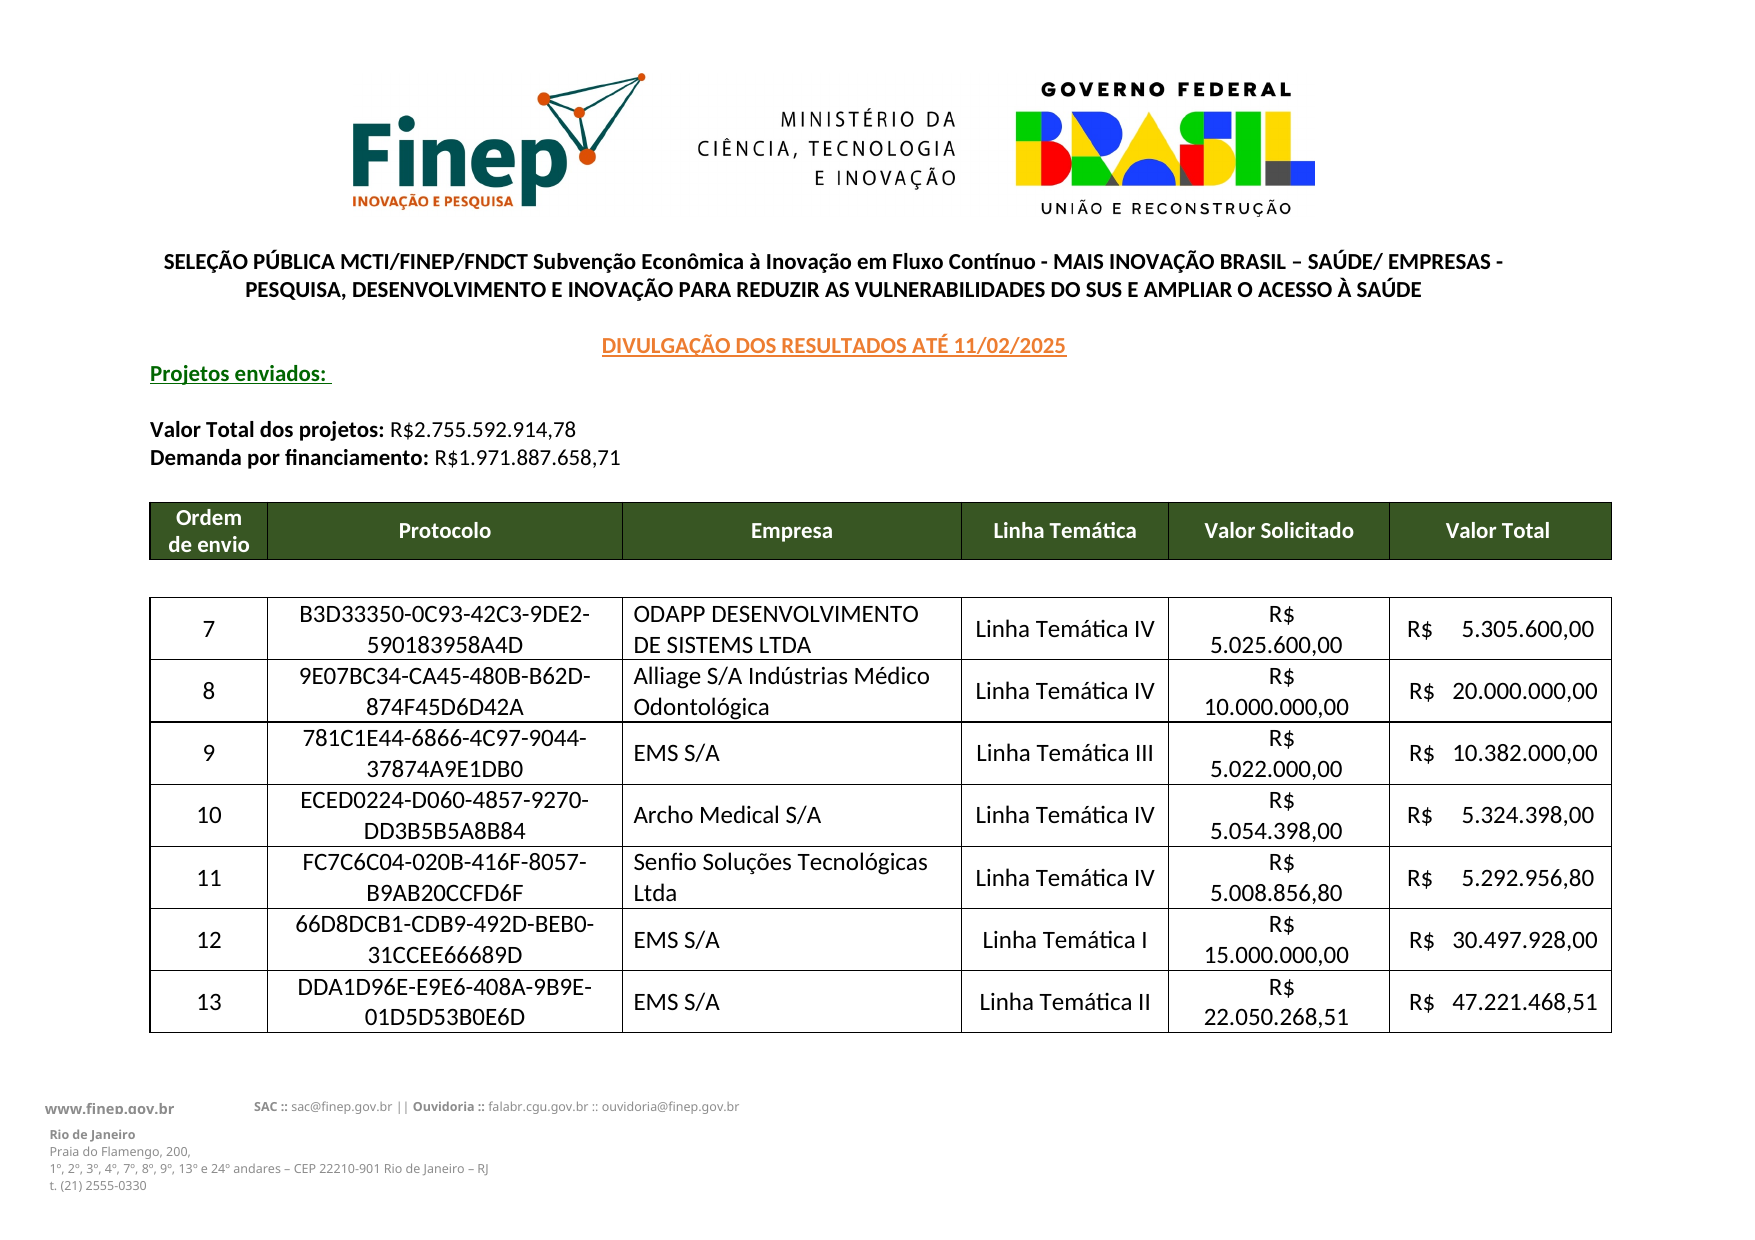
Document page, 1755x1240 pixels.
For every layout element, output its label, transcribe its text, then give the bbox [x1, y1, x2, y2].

table_cell R$ 5.025.600,00 [1169, 598, 1389, 659]
table_cell R$ 5.022.000,00 [1169, 723, 1389, 783]
table_cell 13 [151, 971, 267, 1032]
table_cell 8 [151, 660, 267, 721]
table_cell EMS S/A [623, 909, 961, 970]
table_cell ODAPP DESENVOLVIMENTO DE SISTEMS LTDA [623, 598, 961, 659]
table_cell R$ 5.305.600,00 [1390, 598, 1611, 659]
table_cell Linha Temática IV [962, 598, 1168, 659]
table_cell 11 [151, 847, 267, 908]
table_cell R$ 5.292.956,80 [1390, 847, 1611, 908]
table_cell 9 [151, 723, 267, 783]
table_cell DDA1D96E-E9E6-408A-9B9E-01D5D53B0E6D [268, 971, 622, 1032]
table_cell EMS S/A [623, 971, 961, 1032]
table_cell R$ 10.000.000,00 [1169, 660, 1389, 721]
table_cell Alliage S/A Indústrias Médico Odontológica [623, 660, 961, 721]
table_cell R$ 15.000.000,00 [1169, 909, 1389, 970]
table_cell EMS S/A [623, 723, 961, 783]
table_cell R$ 5.324.398,00 [1390, 785, 1611, 846]
table_cell Senfio Soluções Tecnológicas Ltda [623, 847, 961, 908]
table_cell 12 [151, 909, 267, 970]
table_cell R$ 22.050.268,51 [1169, 971, 1389, 1032]
table_cell FC7C6C04-020B-416F-8057-B9AB20CCFD6F [268, 847, 622, 908]
table_cell ECED0224-D060-4857-9270-DD3B5B5A8B84 [268, 785, 622, 846]
table_cell Linha Temática IV [962, 847, 1168, 908]
table_cell R$ 47.221.468,51 [1390, 971, 1611, 1032]
table_cell Linha Temática III [962, 723, 1168, 783]
table_cell R$ 5.054.398,00 [1169, 785, 1389, 846]
table_cell Linha Temática IV [962, 660, 1168, 721]
table_cell 781C1E44-6866-4C97-9044-37874A9E1DB0 [268, 723, 622, 783]
table_cell B3D33350-0C93-42C3-9DE2-590183958A4D [268, 598, 622, 659]
table_cell R$ 5.008.856,80 [1169, 847, 1389, 908]
table_cell R$ 30.497.928,00 [1390, 909, 1611, 970]
table_cell R$ 20.000.000,00 [1390, 660, 1611, 721]
table_cell Archo Medical S/A [623, 785, 961, 846]
table_cell Linha Temática II [962, 971, 1168, 1032]
table_cell 10 [151, 785, 267, 846]
table_cell Linha Temática I [962, 909, 1168, 970]
table_cell 9E07BC34-CA45-480B-B62D-874F45D6D42A [268, 660, 622, 721]
table_cell R$ 10.382.000,00 [1390, 723, 1611, 783]
table_cell 66D8DCB1-CDB9-492D-BEB0-31CCEE66689D [268, 909, 622, 970]
table_cell Linha Temática IV [962, 785, 1168, 846]
table_cell 7 [151, 598, 267, 659]
